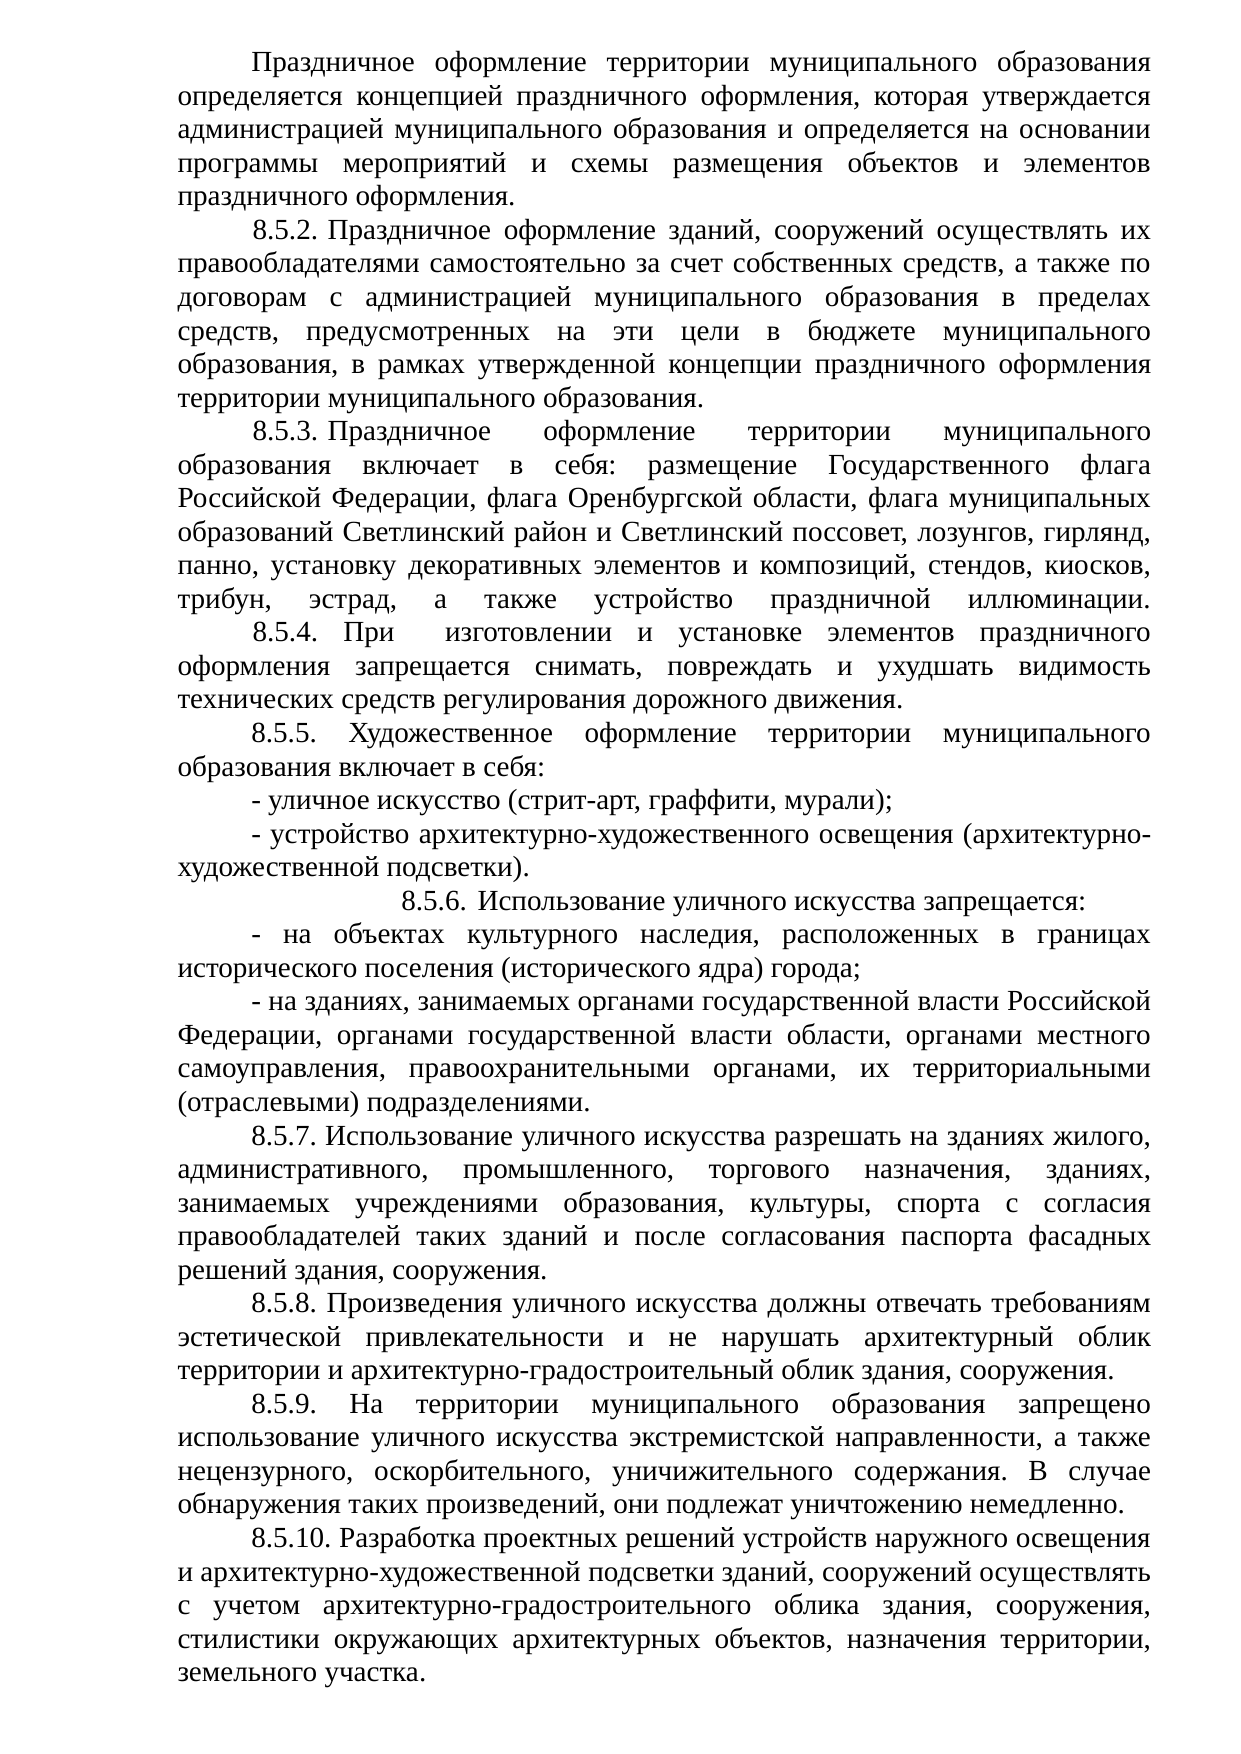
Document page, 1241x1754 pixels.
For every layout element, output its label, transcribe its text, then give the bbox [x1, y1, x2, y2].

list Праздничное оформление территории муниципального образования включает в себя: размещение Государственного флага Российской Федерации, флага Оренбургской области, флага муниципальных образований Светлинский район и Светлинский поссовет, лозунгов, гирлянд, панно, установку декоративных элементов и композиций, стендов, киосков, трибун, эстрад, а также устройство праздничной иллюминации. 8.5.4. При изготовлении и установке элементов праздничного оформления запрещается снимать, повреждать и ухудшать видимость технических средств регулирования дорожного движения. [177, 413, 1152, 715]
text - на объектах культурного наследия, расположенных в границах исторического поселения (исторического ядра) города; [177, 916, 1152, 983]
text 8.5.8. Произведения уличного искусства должны отвечать требованиям эстетической привлекательности и не нарушать архитектурный облик территории и архитектурно-градостроительный облик здания, сооружения. [177, 1285, 1152, 1386]
text 8.5.10. Разработка проектных решений устройств наружного освещения и архитектурно-художественной подсветки зданий, сооружений осуществлять с учетом архитектурно-градостроительного облика здания, сооружения, стилистики окружающих архитектурных объектов, назначения территории, земельного участка. [177, 1520, 1152, 1688]
text - на зданиях, занимаемых органами государственной власти Российской Федерации, органами государственной власти области, органами местного самоуправления, правоохранительными органами, их территориальными (отраслевыми) подразделениями. [177, 983, 1152, 1118]
text Праздничное оформление территории муниципального образования определяется концепцией праздничного оформления, которая утверждается администрацией муниципального образования и определяется на основании программы мероприятий и схемы размещения объектов и элементов праздничного оформления. [177, 44, 1152, 212]
text - уличное искусство (стрит-арт, граффити, мурали); [177, 782, 1152, 816]
text 8.5.9. На территории муниципального образования запрещено использование уличного искусства экстремистской направленности, а также нецензурного, оскорбительного, уничижительного содержания. В случае обнаружения таких произведений, они подлежат уничтожению немедленно. [177, 1386, 1152, 1520]
text 8.5.7. Использование уличного искусства разрешать на зданиях жилого, административного, промышленного, торгового назначения, зданиях, занимаемых учреждениями образования, культуры, спорта с согласия правообладателей таких зданий и после согласования паспорта фасадных решений здания, сооружения. [177, 1118, 1152, 1285]
list Праздничное оформление зданий, сооружений осуществлять их правообладателями самостоятельно за счет собственных средств, а также по договорам с администрацией муниципального образования в пределах средств, предусмотренных на эти цели в бюджете муниципального образования, в рамках утвержденной концепции праздничного оформления территории муниципального образования. [177, 212, 1152, 413]
text - устройство архитектурно-художественного освещения (архитектурно-художественной подсветки). [177, 816, 1152, 883]
text 8.5.5. Художественное оформление территории муниципального образования включает в себя: [177, 715, 1152, 782]
list Использование уличного искусства запрещается: [326, 883, 1152, 916]
